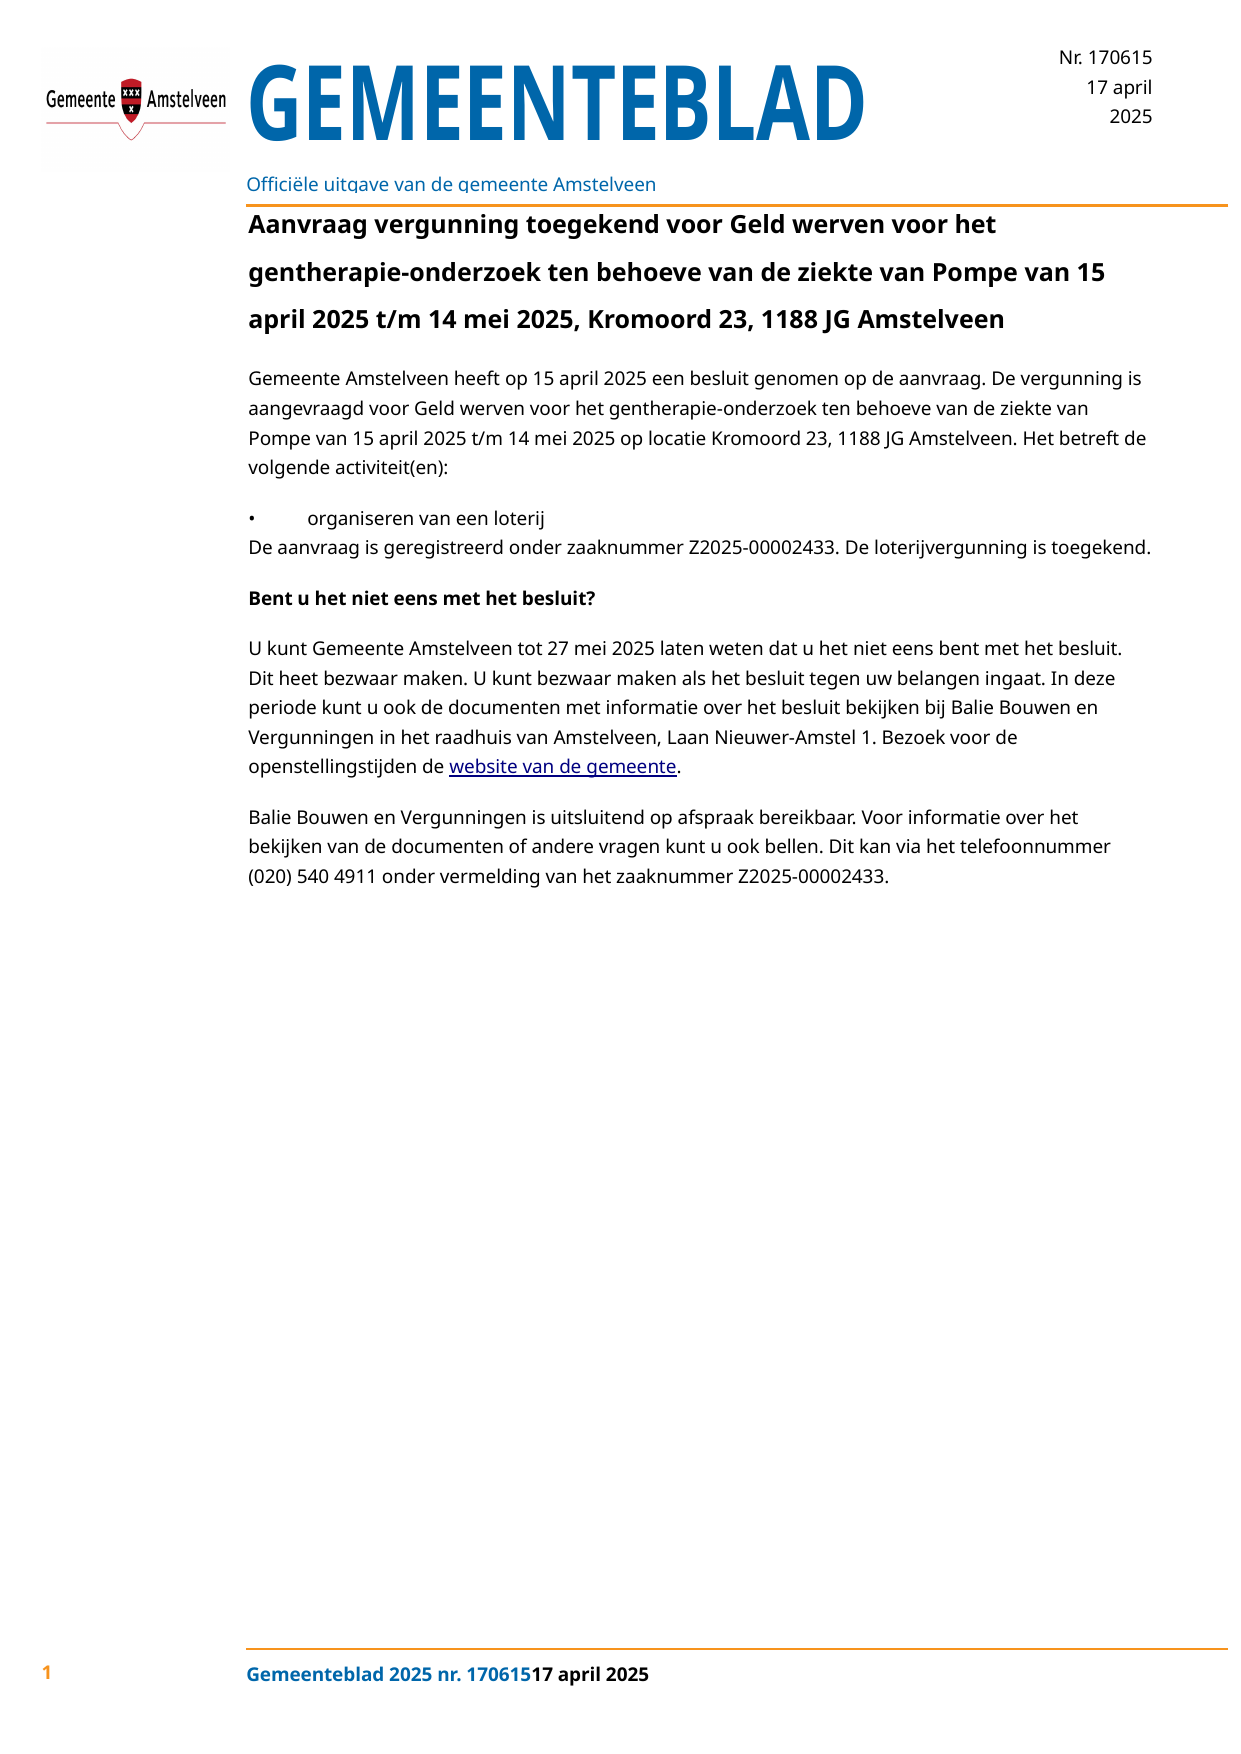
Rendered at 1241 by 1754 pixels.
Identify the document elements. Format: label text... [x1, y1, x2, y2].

text Gemeente Amstelveen heeft op 15 april 2025 een besluit genomen op de aanvraag. De vergunning is aangevraagd voor Geld werven voor het gentherapie-onderzoek ten behoeve van de ziekte van Pompe van 15 april 2025 t/m 14 mei 2025 op locatie Kromoord 23, 1188 JG Amstelveen. Het betreft de volgende activiteit(en): [248, 366, 1152, 480]
text De aanvraag is geregistreerd onder zaaknummer Z2025-00002433. De loterijvergunning is toegekend. [248, 534, 1152, 560]
text Balie Bouwen en Vergunningen is uitsluitend op afspraak bereikbaar. Voor informatie over het bekijken van de documenten of andere vragen kunt u ook bellen. Dit kan via het telefoonnummer (020) 540 4911 onder vermelding van het zaaknummer Z2025-00002433. [248, 804, 1152, 889]
picture [41, 47, 231, 172]
text Bent u het niet eens met het besluit? [248, 585, 1152, 610]
text U kunt Gemeente Amstelveen tot 27 mei 2025 laten weten dat u het niet eens bent met het besluit. Dit heet bezwaar maken. U kunt bezwaar maken als het besluit tegen uw belangen ingaat. In deze periode kunt u ook de documenten met informatie over het besluit bekijken bij Balie Bouwen en Vergunningen in het raadhuis van Amstelveen, Laan Nieuwer-Amstel 1. Bezoek voor de openstellingstijden de website van de gemeente. [248, 635, 1152, 779]
text Aanvraag vergunning toegekend voor Geld werven voor het gentherapie-onderzoek ten behoeve van de ziekte van Pompe van 15 april 2025 t/m 14 mei 2025, Kromoord 23, 1188 JG Amstelveen [248, 207, 1152, 336]
list organiseren van een loterij [248, 505, 1152, 530]
